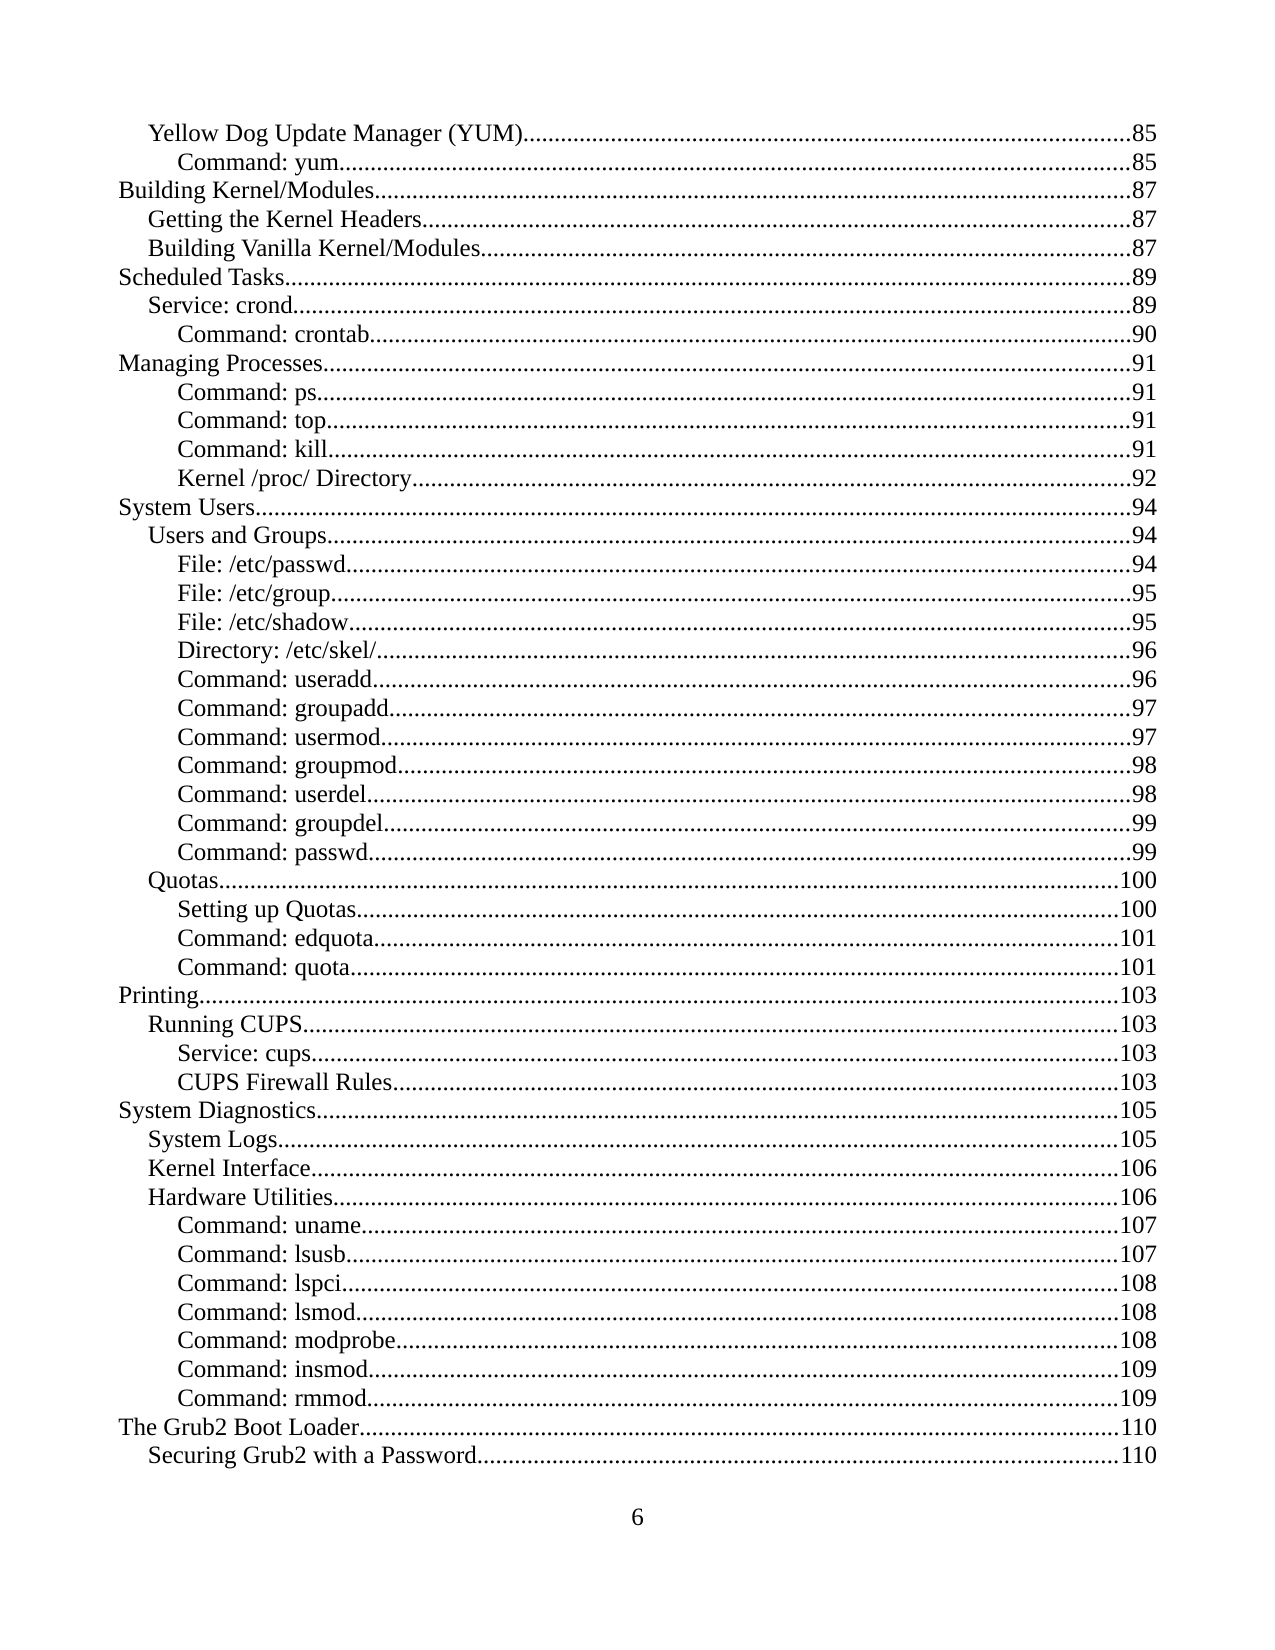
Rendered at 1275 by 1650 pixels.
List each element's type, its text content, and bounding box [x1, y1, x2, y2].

text Kernel Interface 106 [148, 1153, 1157, 1182]
text Command: rmmod 109 [177, 1383, 1157, 1412]
text Command: lsmod 108 [177, 1297, 1157, 1326]
text Hardware Utilities 106 [148, 1182, 1157, 1211]
text CUPS Firewall Rules 103 [177, 1067, 1157, 1096]
text Command: insmod 109 [177, 1354, 1157, 1383]
text Command: groupmod 98 [177, 751, 1157, 779]
text Scheduled Tasks 89 [118, 262, 1157, 291]
text Command: edquota 101 [177, 923, 1157, 952]
text Command: passwd 99 [177, 837, 1157, 866]
text Command: yum 85 [177, 147, 1157, 176]
text Command: quota 101 [177, 952, 1157, 981]
text Setting up Quotas 100 [177, 894, 1157, 923]
text Command: ps 91 [177, 377, 1157, 406]
text Getting the Kernel Headers 87 [148, 204, 1157, 233]
text Command: uname 107 [177, 1211, 1157, 1239]
text Directory: /etc/skel/ 96 [177, 636, 1157, 664]
text Printing 103 [118, 981, 1157, 1009]
text Command: groupdel 99 [177, 808, 1157, 837]
text File: /etc/shadow 95 [177, 607, 1157, 636]
text Building Kernel/Modules 87 [118, 176, 1157, 204]
text Yellow Dog Update Manager (YUM) 85 [148, 118, 1157, 147]
text Service: crond 89 [148, 291, 1157, 319]
text Quotas 100 [148, 866, 1157, 894]
text Command: lspci 108 [177, 1268, 1157, 1297]
text Command: kill 91 [177, 434, 1157, 463]
text Command: usermod 97 [177, 722, 1157, 751]
text Building Vanilla Kernel/Modules 87 [148, 233, 1157, 262]
text Running CUPS 103 [148, 1009, 1157, 1038]
text System Users 94 [118, 492, 1157, 521]
text Command: groupadd 97 [177, 693, 1157, 722]
text Service: cups 103 [177, 1038, 1157, 1067]
text Command: lsusb 107 [177, 1239, 1157, 1268]
text Command: userdel 98 [177, 779, 1157, 808]
text Command: modprobe 108 [177, 1326, 1157, 1354]
text Managing Processes 91 [118, 348, 1157, 377]
text File: /etc/group 95 [177, 578, 1157, 607]
text System Diagnostics 105 [118, 1096, 1157, 1124]
text Kernel /proc/ Directory 92 [177, 463, 1157, 492]
text Users and Groups 94 [148, 521, 1157, 549]
text System Logs 105 [148, 1124, 1157, 1153]
text Command: useradd 96 [177, 664, 1157, 693]
text The Grub2 Boot Loader 110 [118, 1412, 1157, 1441]
text Command: top 91 [177, 406, 1157, 434]
text Command: crontab 90 [177, 319, 1157, 348]
text File: /etc/passwd 94 [177, 549, 1157, 578]
text Securing Grub2 with a Password 110 [148, 1441, 1157, 1469]
